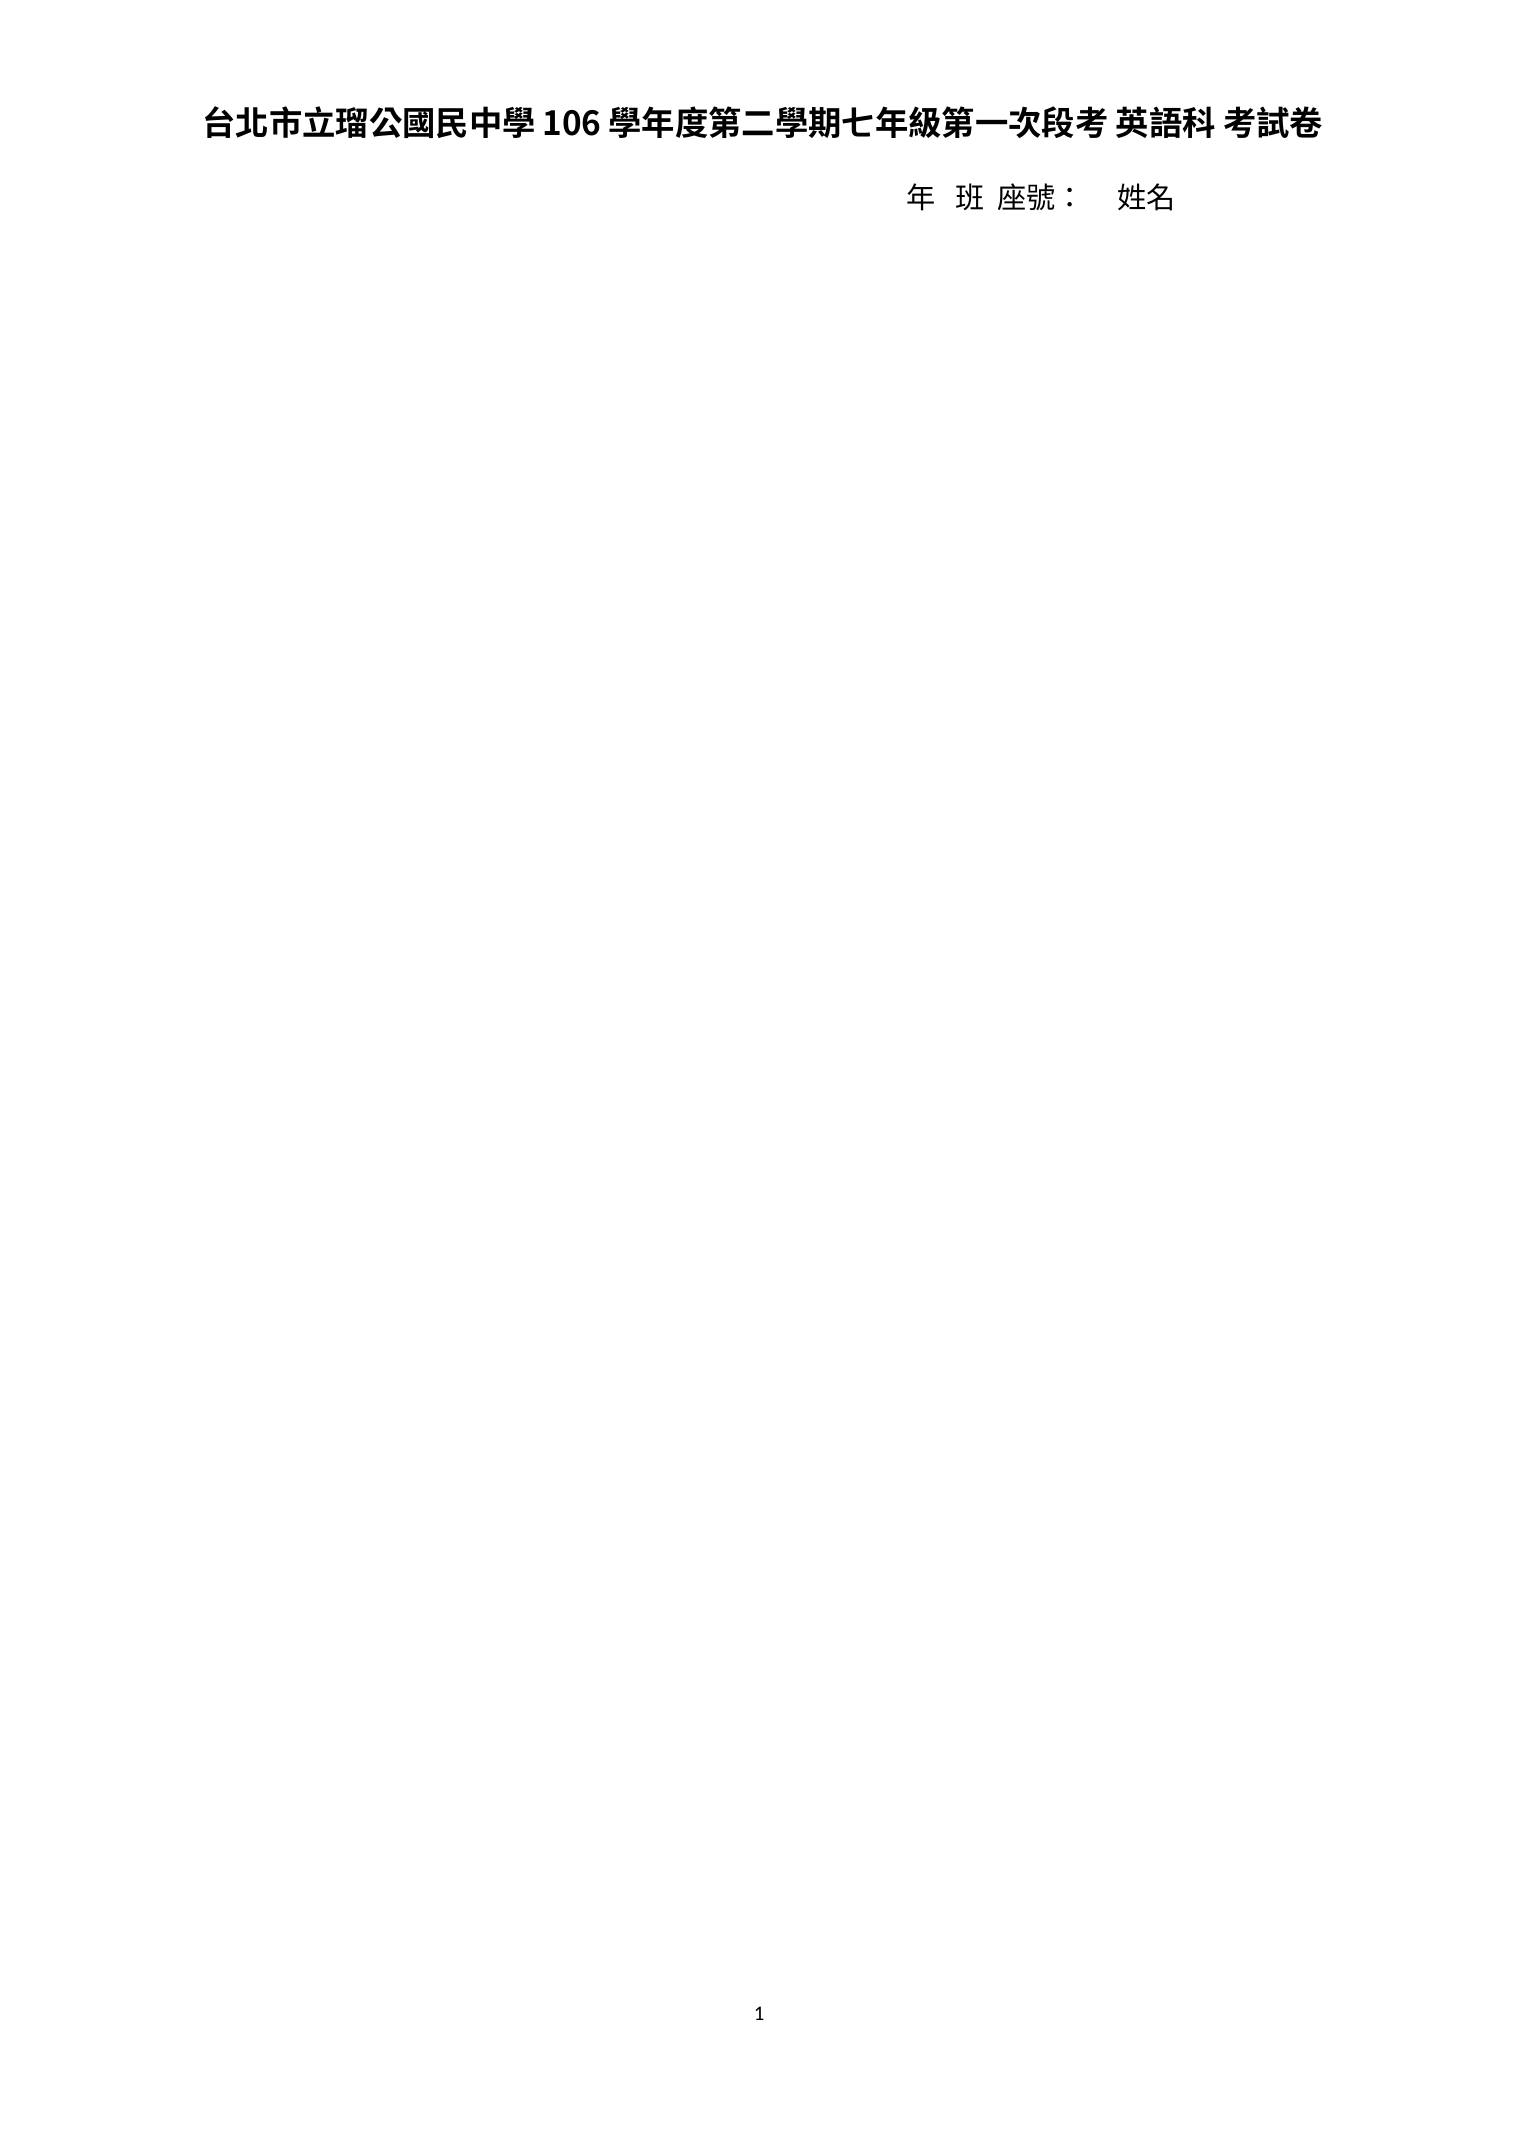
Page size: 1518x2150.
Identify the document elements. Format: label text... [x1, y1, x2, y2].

text 年 班 座號： 姓名 [75, 158, 1384, 233]
text 台北市立瑠公國民中學106學年度第二學期七年級第一次段考 英語科 考試卷 [75, 83, 1443, 158]
